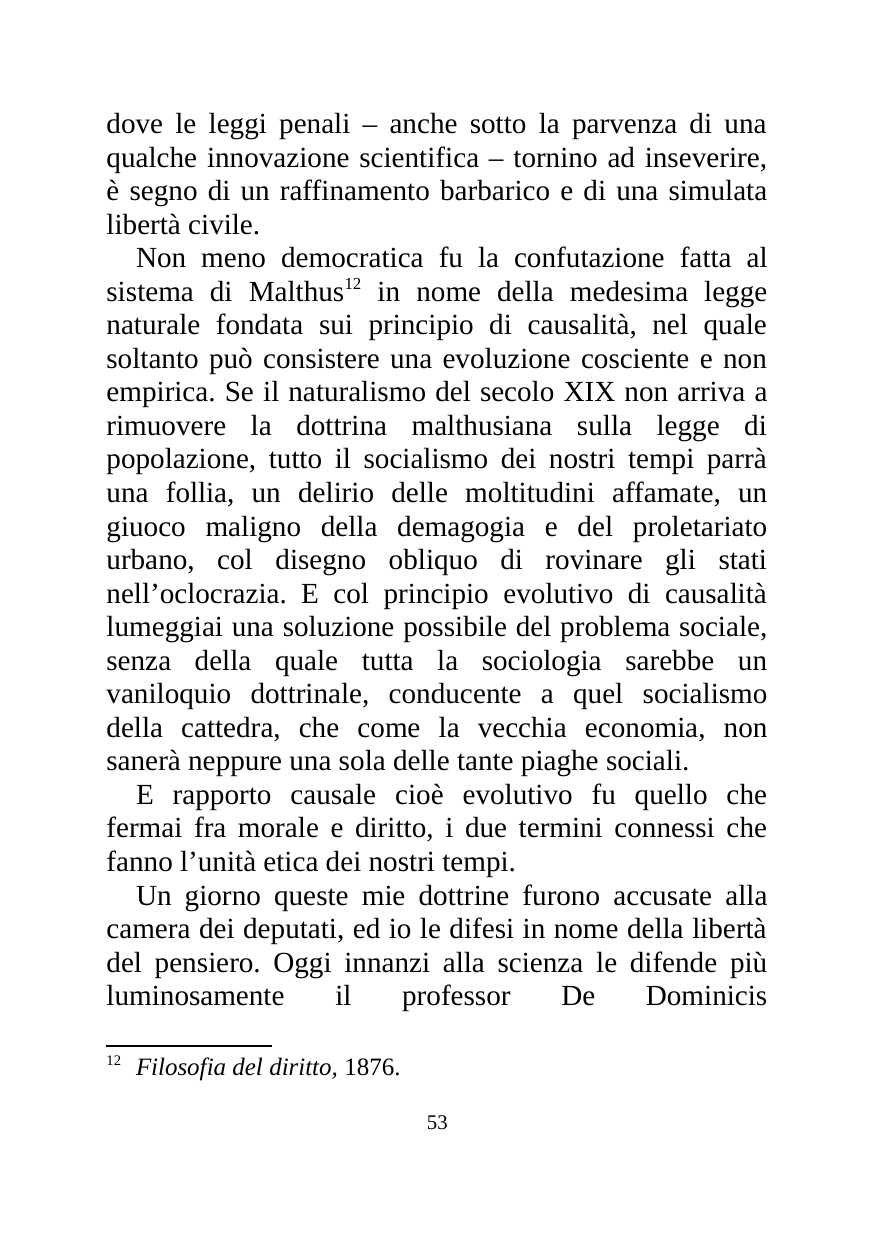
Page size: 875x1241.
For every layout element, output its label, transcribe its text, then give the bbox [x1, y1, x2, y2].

text Filosofia del diritto, 1876. [106, 1052, 768, 1080]
text Non meno democratica fu la confutazione fatta al sistema di Malthus in nome della medesima legge naturale fondata sui principio di causalità, nel quale soltanto può consistere una evoluzione cosciente e non empirica. Se il naturalismo del secolo XIX non arriva a rimuovere la dottrina malthusiana sulla legge di popolazione, tutto il socialismo dei nostri tempi parrà una follia, un delirio delle moltitudini affamate, un giuoco maligno della demagogia e del proletariato urbano, col disegno obliquo di rovinare gli stati nell’oclocrazia. E col principio evolutivo di causalità lumeggiai una soluzione possibile del problema sociale, senza della quale tutta la sociologia sarebbe un vaniloquio dottrinale, conducente a quel socialismo della cattedra, che come la vecchia economia, non sanerà neppure una sola delle tante piaghe sociali. [106, 240, 768, 777]
text E rapporto causale cioè evolutivo fu quello che fermai fra morale e diritto, i due termini connessi che fanno l’unità etica dei nostri tempi. [106, 777, 768, 878]
text dove le leggi penali – anche sotto la parvenza di una qualche innovazione scientifica – tornino ad inseverire, è segno di un raffinamento barbarico e di una simulata libertà civile. [106, 106, 768, 240]
text Un giorno queste mie dottrine furono accusate alla camera dei deputati, ed io le difesi in nome della libertà del pensiero. Oggi innanzi alla scienza le difende più luminosamente il professor De Dominicis [106, 878, 768, 1012]
